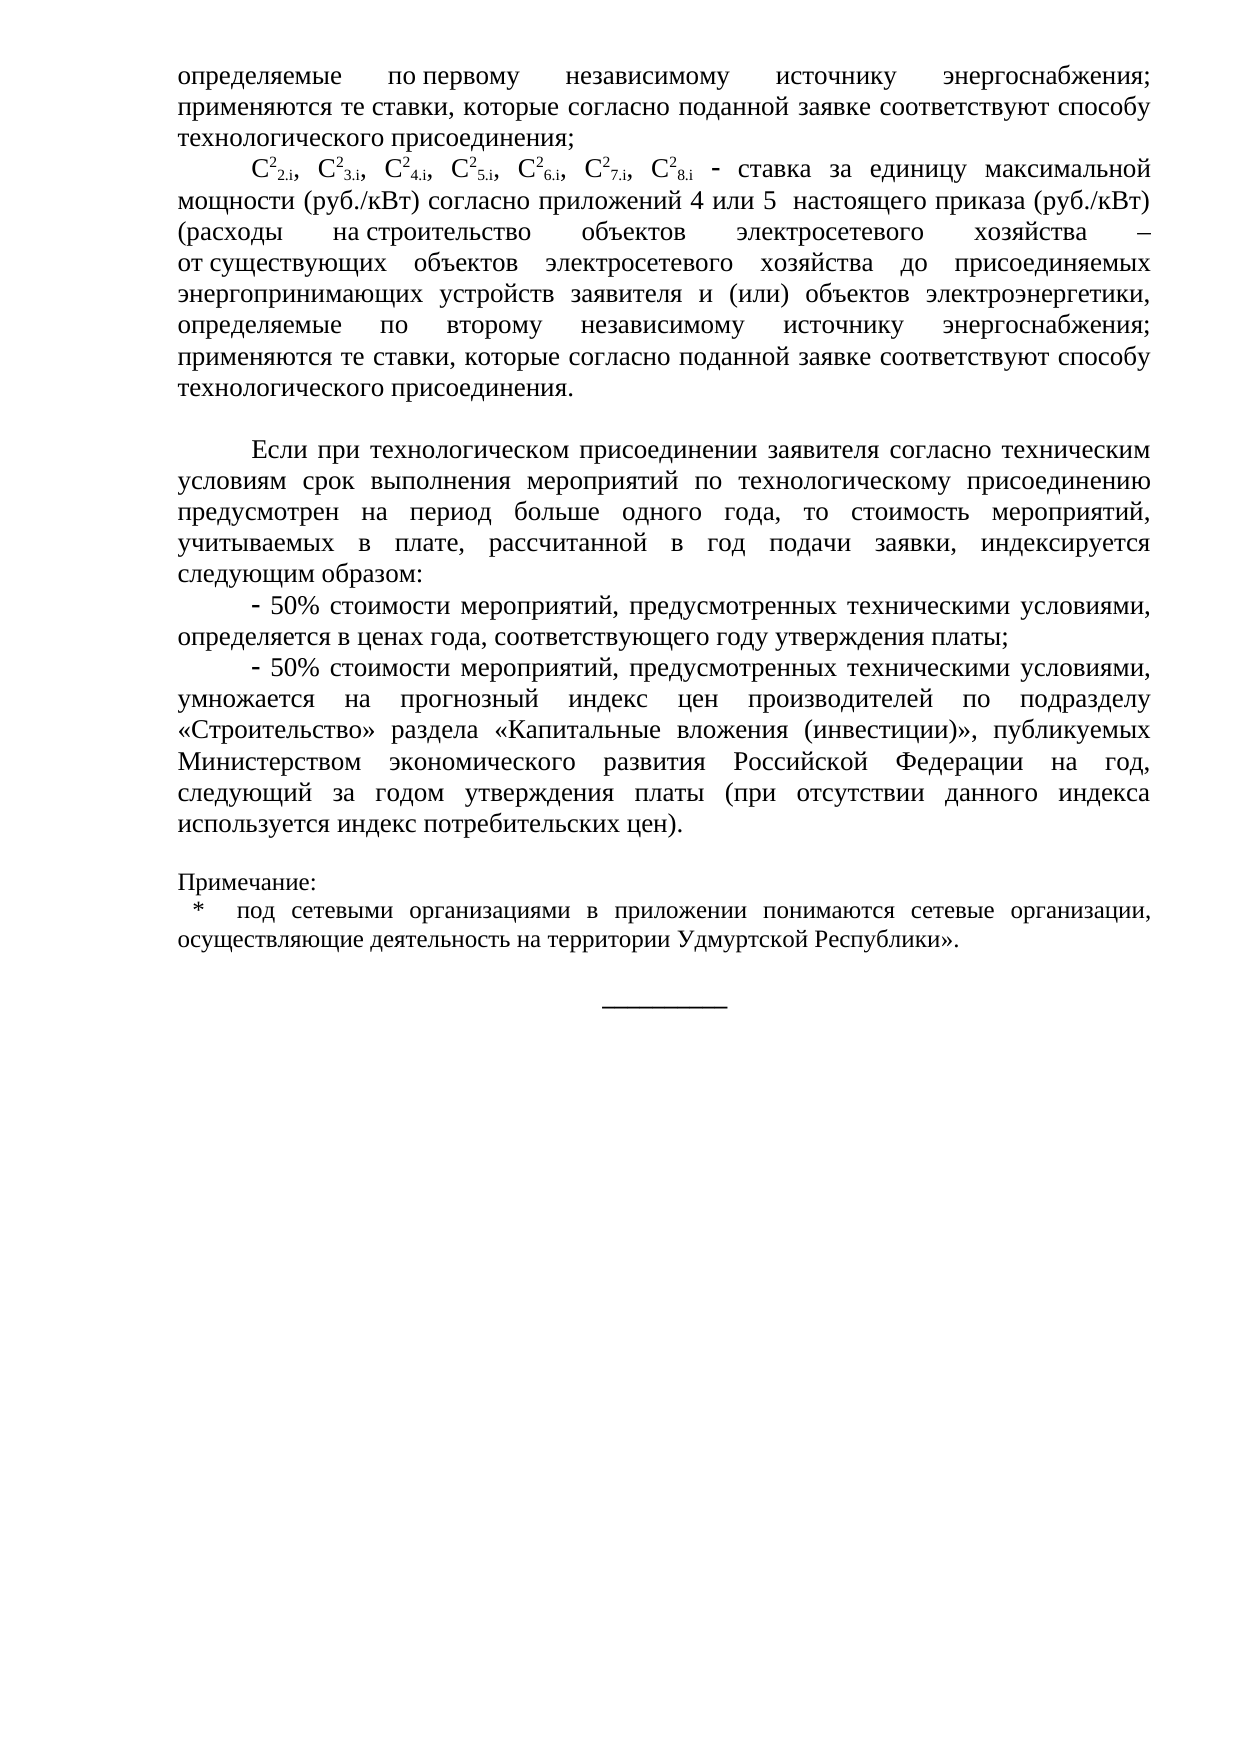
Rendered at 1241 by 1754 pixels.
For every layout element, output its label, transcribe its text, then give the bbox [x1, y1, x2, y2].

text __________ [177, 982, 1152, 1011]
text * под сетевыми организациями в приложении понимаются сетевые организации, осуществляющие деятельность на территории Удмуртской Республики». [177, 896, 1152, 953]
text Если при технологическом присоединении заявителя согласно техническим условиям срок выполнения мероприятий по технологическому присоединению предусмотрен на период больше одного года, то стоимость мероприятий, учитываемых в плате, рассчитанной в год подачи заявки, индексируется следующим образом: [177, 433, 1152, 589]
text определяемые по первому независимому источнику энергоснабжения; применяются те ставки, которые согласно поданной заявке соответствуют способу технологического присоединения; [177, 59, 1152, 153]
text  50% стоимости мероприятий, предусмотренных техническими условиями, определяется в ценах года, соответствующего году утверждения платы; [177, 589, 1152, 651]
text С22.i, С23.i, С24.i, С25.i, С26.i, С27.i, С28.i  ставка за единицу максимальной мощности (руб./кВт) согласно приложений 4 или 5 настоящего приказа (руб./кВт) (расходы на строительство объектов электросетевого хозяйства – от существующих объектов электросетевого хозяйства до присоединяемых энергопринимающих устройств заявителя и (или) объектов электроэнергетики, определяемые по второму независимому источнику энергоснабжения; применяются те ставки, которые согласно поданной заявке соответствуют способу технологического присоединения. [177, 153, 1152, 402]
text Примечание: [177, 867, 1152, 896]
text  50% стоимости мероприятий, предусмотренных техническими условиями, умножается на прогнозный индекс цен производителей по подразделу «Строительство» раздела «Капитальные вложения (инвестиции)», публикуемых Министерством экономического развития Российской Федерации на год, следующий за годом утверждения платы (при отсутствии данного индекса используется индекс потребительских цен). [177, 651, 1152, 838]
